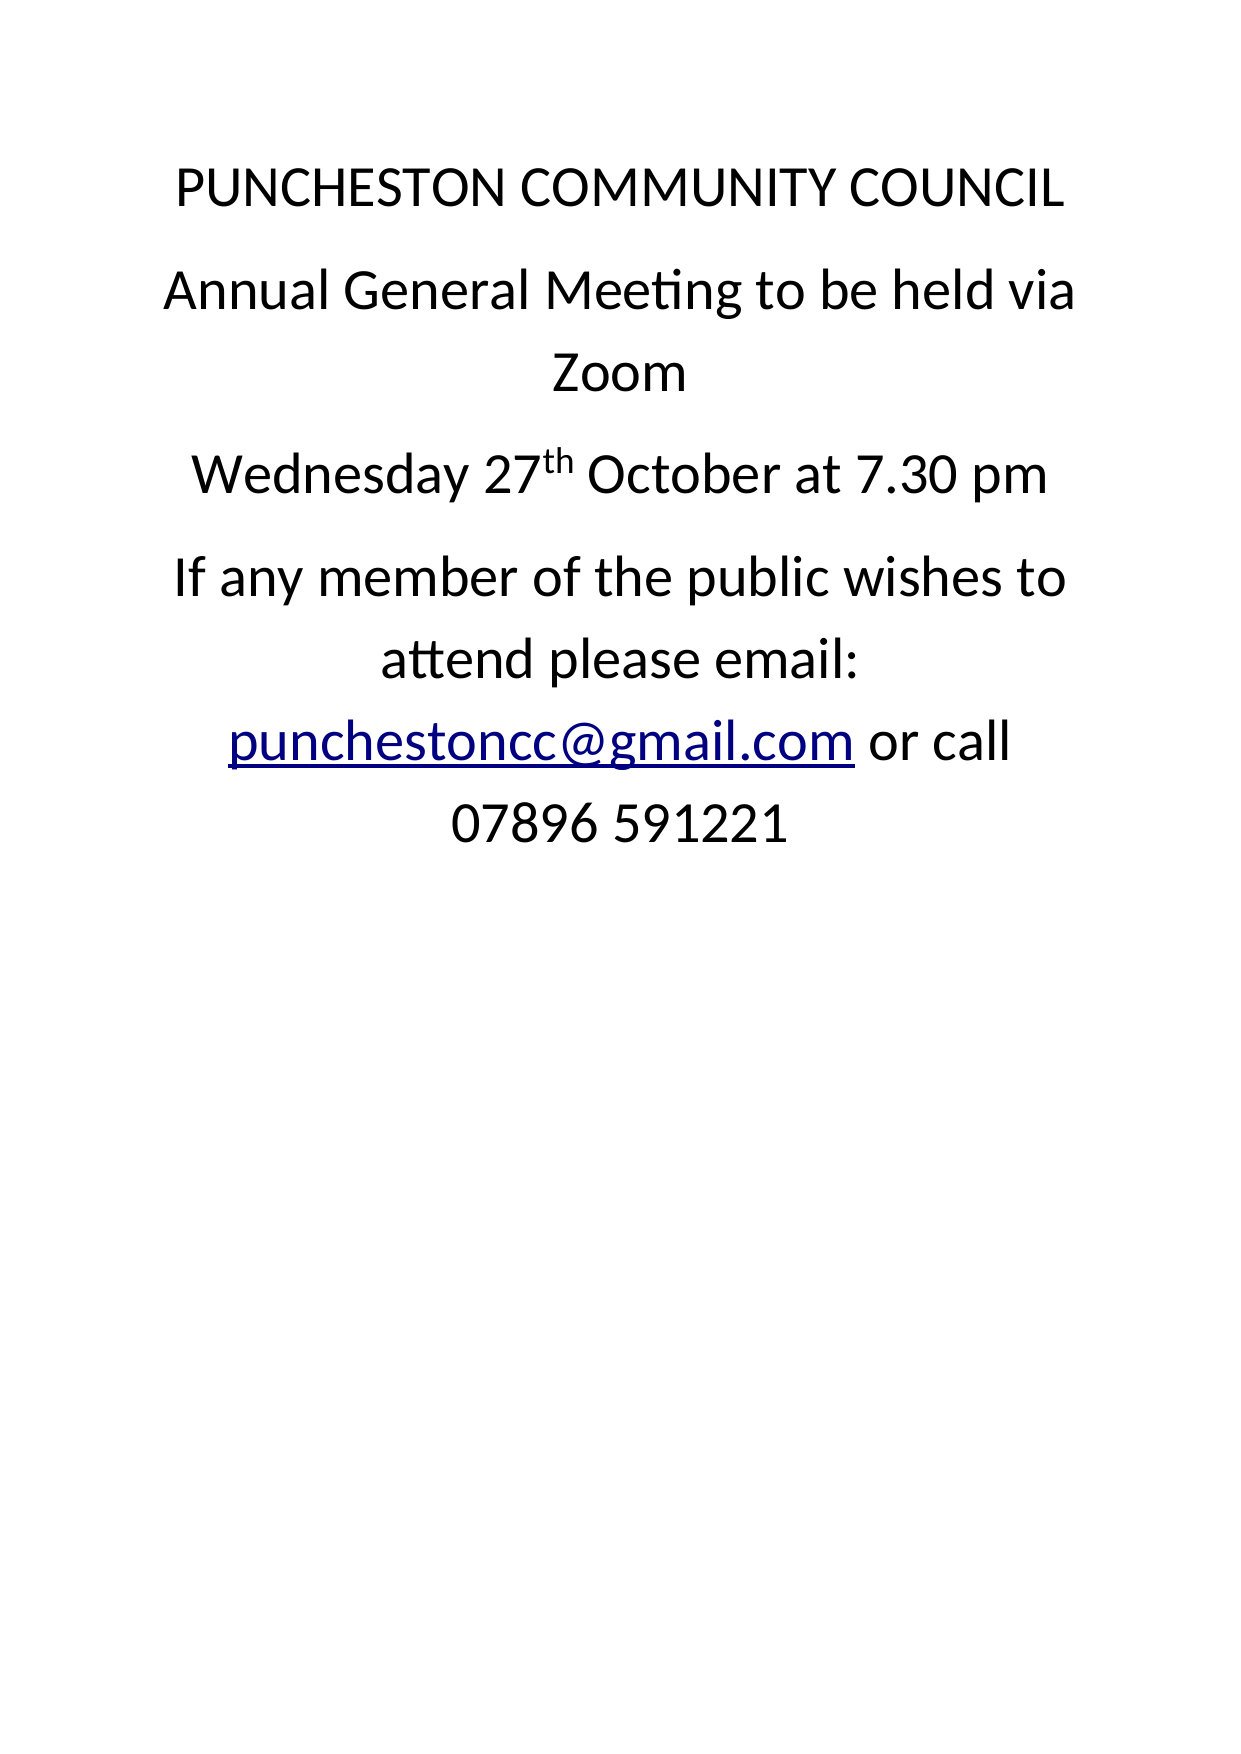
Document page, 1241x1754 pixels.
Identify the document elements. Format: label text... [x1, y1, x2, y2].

text Annual General Meeting to be held via Zoom [150, 253, 1090, 406]
text If any member of the public wishes to attend please email: punchestoncc@gmail.com or call 07896 591221 [150, 540, 1090, 857]
text PUNCHESTON COMMUNITY COUNCIL [150, 150, 1090, 221]
text Wednesday 27th October at 7.30 pm [150, 437, 1090, 508]
